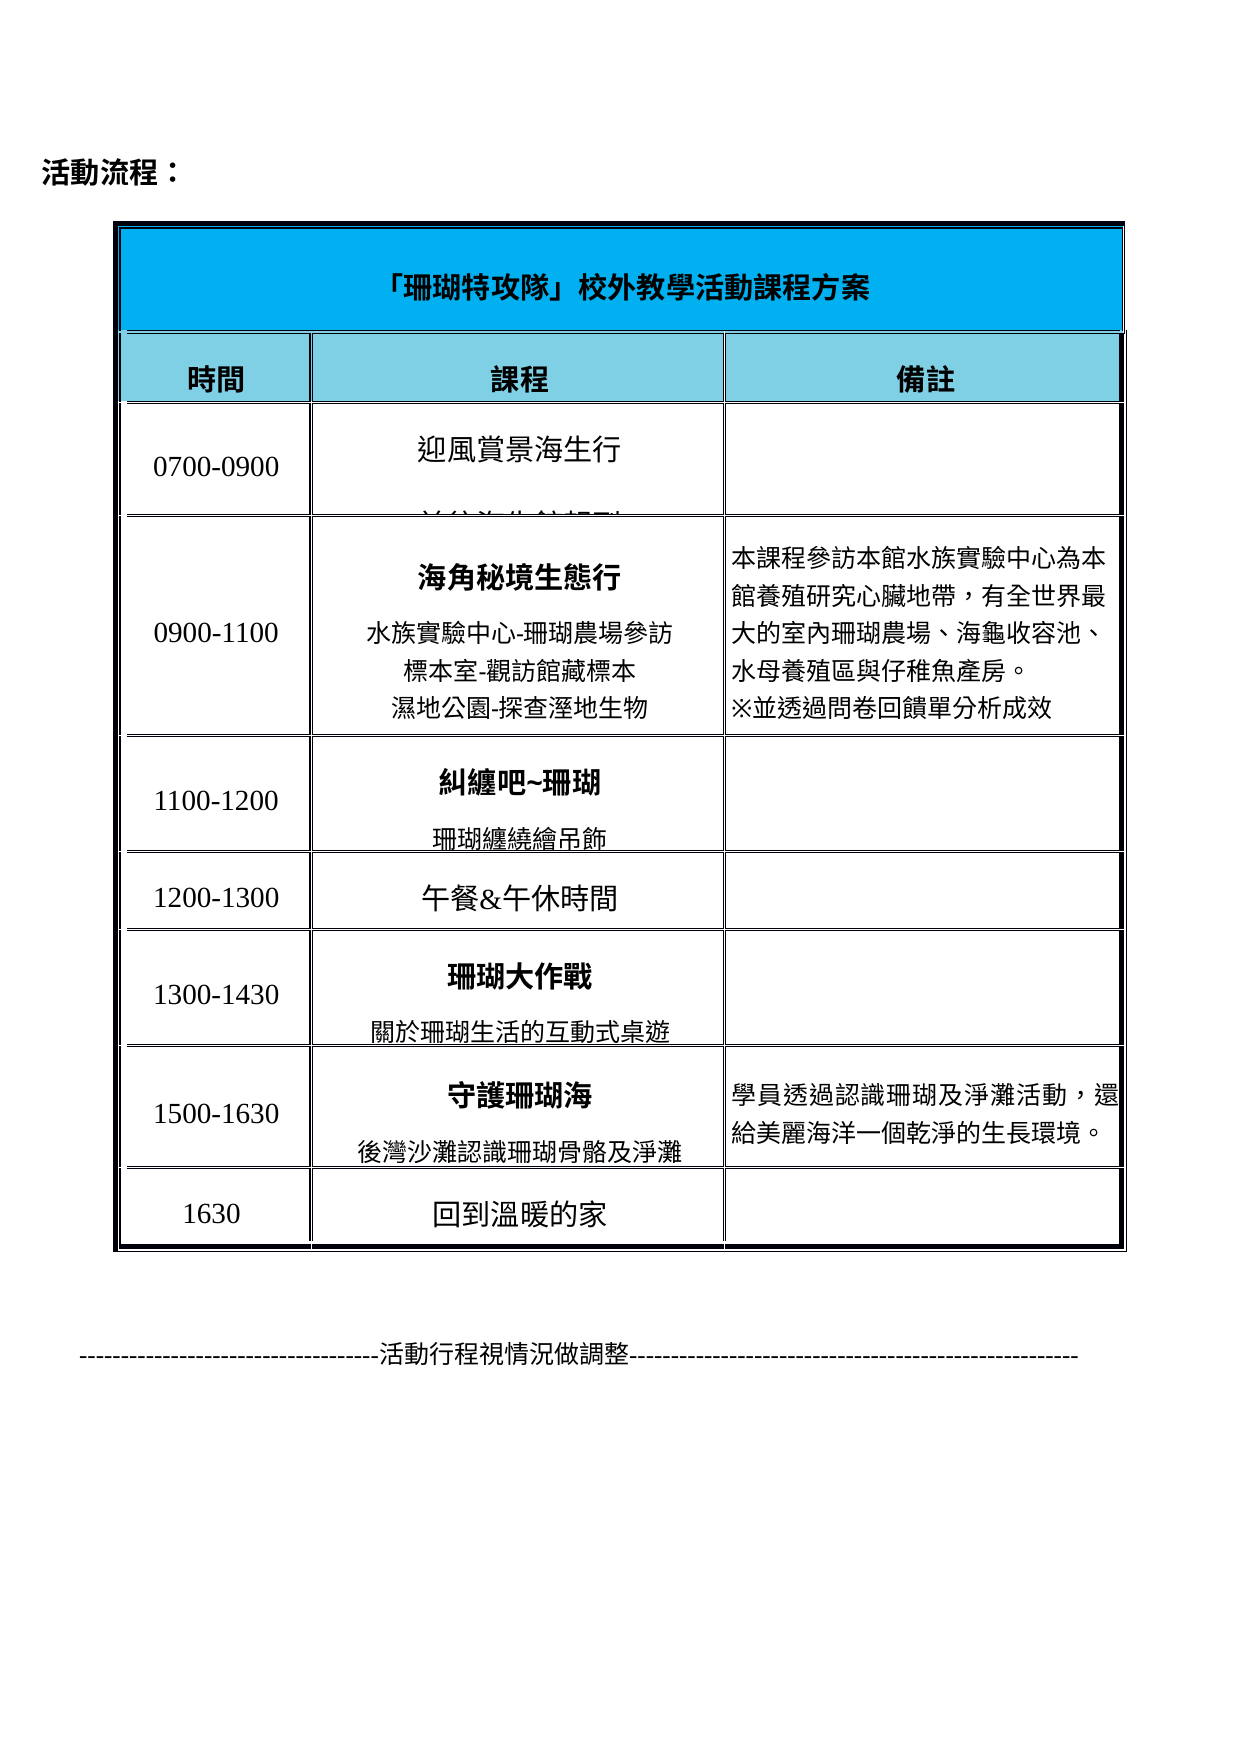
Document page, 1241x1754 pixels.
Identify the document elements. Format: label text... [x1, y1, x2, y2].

table_cell 課程 [313, 334, 723, 401]
table_cell 珊瑚大作戰 關於珊瑚生活的互動式桌遊 [313, 931, 723, 1043]
text 活動流程： [41, 127, 1199, 202]
table_cell [726, 853, 1119, 928]
table_cell 1200-1300 [121, 850, 310, 928]
table_cell 時間 [118, 330, 311, 401]
table_cell [726, 404, 1119, 514]
table_cell 1500-1630 [121, 1044, 310, 1166]
table_cell 0900-1100 [118, 514, 311, 734]
text ------------------------------------活動行程視情況做調整------------------------------------------------------ [41, 1327, 1199, 1365]
table_cell 1300-1430 [118, 928, 311, 1043]
table_cell [726, 737, 1119, 850]
table_cell 備註 [726, 334, 1119, 401]
table_cell 1630 [118, 1166, 311, 1244]
table_cell 糾纏吧~珊瑚 珊瑚纏繞繪吊飾 [313, 737, 723, 850]
table_cell 0700-0900 [118, 401, 311, 514]
table_cell 本課程參訪本館水族實驗中心為本館養殖研究心臟地帶，有全世界最大的室內珊瑚農場、海龜收容池、水母養殖區與仔稚魚產房。 ※並透過問卷回饋單分析成效 [726, 517, 1119, 734]
table_cell 守護珊瑚海 後灣沙灘認識珊瑚骨骼及淨灘 [313, 1047, 723, 1166]
table_cell 海角秘境生態行 水族實驗中心-珊瑚農場參訪 標本室-觀訪館藏標本 濕地公園-探查溼地生物 [313, 517, 723, 734]
table_header 「珊瑚特攻隊」校外教學活動課程方案 [121, 229, 1122, 330]
table_cell 1100-1200 [118, 734, 311, 850]
table_cell 回到溫暖的家 [311, 1169, 724, 1244]
table_cell 學員透過認識珊瑚及淨灘活動，還給美麗海洋一個乾淨的生長環境。 [726, 1047, 1119, 1166]
table_cell 午餐&午休時間 [313, 853, 723, 928]
table_cell [725, 1169, 1119, 1244]
table_cell 迎風賞景海生行 前往海生館報到 [313, 404, 723, 514]
table_cell [726, 931, 1119, 1043]
